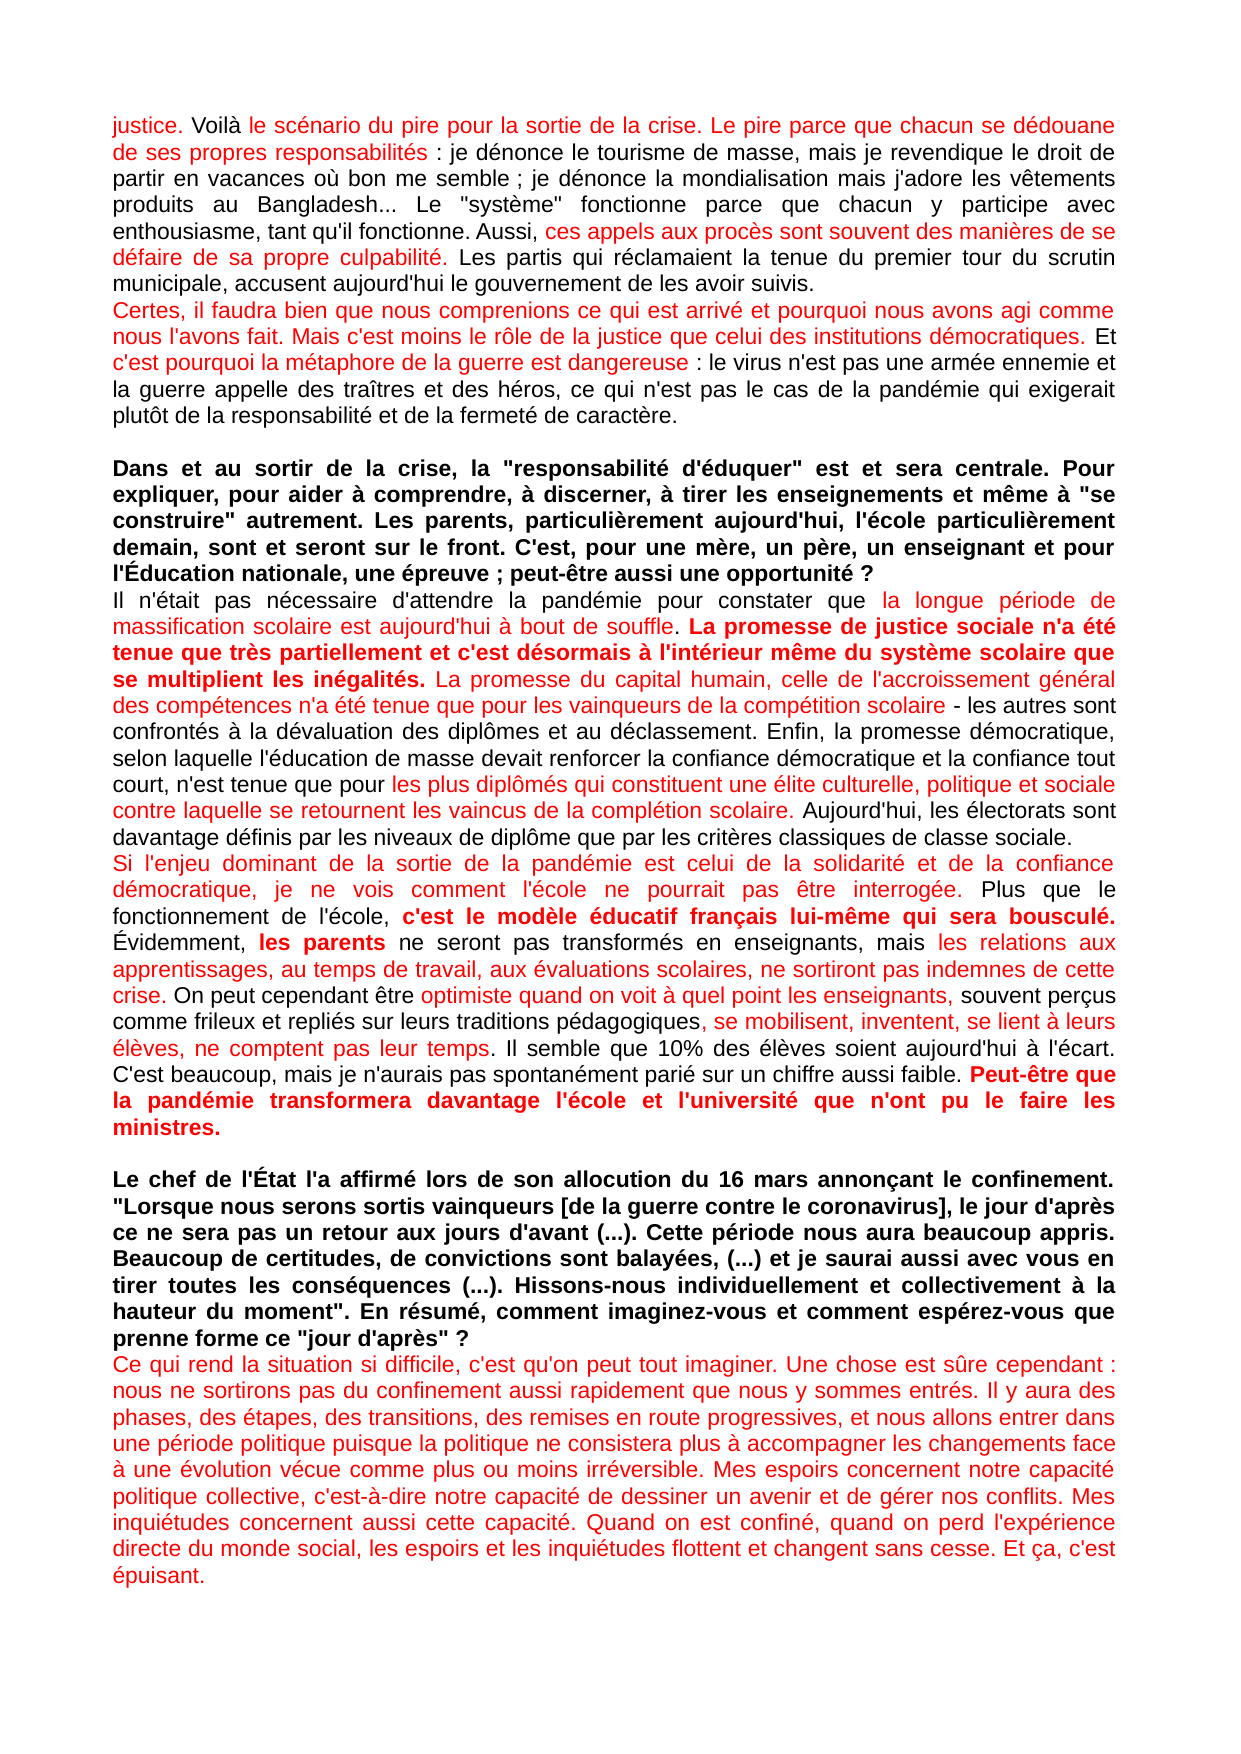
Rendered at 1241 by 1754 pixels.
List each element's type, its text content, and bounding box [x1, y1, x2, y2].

text Le chef de l'État l'a affirmé lors de son allocution du 16 mars annonçant le confinement. "Lorsque nous serons sortis vainqueurs [de la guerre contre le coronavirus], le jour d'après ce ne sera pas un retour aux jours d'avant (...). Cette période nous aura beaucoup appris. Beaucoup de certitudes, de convictions sont balayées, (...) et je saurai aussi avec vous en tirer toutes les conséquences (...). Hissons-nous individuellement et collectivement à la hauteur du moment". En résumé, comment imaginez-vous et comment espérez-vous que prenne forme ce "jour d'après" ? [112, 1166, 1116, 1351]
text Il n'était pas nécessaire d'attendre la pandémie pour constater que la longue période de massification scolaire est aujourd'hui à bout de souffle. La promesse de justice sociale n'a été tenue que très partiellement et c'est désormais à l'intérieur même du système scolaire que se multiplient les inégalités. La promesse du capital humain, celle de l'accroissement général des compétences n'a été tenue que pour les vainqueurs de la compétition scolaire - les autres sont confrontés à la dévaluation des diplômes et au déclassement. Enfin, la promesse démocratique, selon laquelle l'éducation de masse devait renforcer la confiance démocratique et la confiance tout court, n'est tenue que pour les plus diplômés qui constituent une élite culturelle, politique et sociale contre laquelle se retournent les vaincus de la complétion scolaire. Aujourd'hui, les électorats sont davantage définis par les niveaux de diplôme que par les critères classiques de classe sociale. [112, 587, 1116, 850]
text Dans et au sortir de la crise, la "responsabilité d'éduquer" est et sera centrale. Pour expliquer, pour aider à comprendre, à discerner, à tirer les enseignements et même à "se construire" autrement. Les parents, particulièrement aujourd'hui, l'école particulièrement demain, sont et seront sur le front. C'est, pour une mère, un père, un enseignant et pour l'Éducation nationale, une épreuve ; peut-être aussi une opportunité ? [112, 455, 1116, 587]
text justice. Voilà le scénario du pire pour la sortie de la crise. Le pire parce que chacun se dédouane de ses propres responsabilités : je dénonce le tourisme de masse, mais je revendique le droit de partir en vacances où bon me semble ; je dénonce la mondialisation mais j'adore les vêtements produits au Bangladesh... Le "système" fonctionne parce que chacun y participe avec enthousiasme, tant qu'il fonctionne. Aussi, ces appels aux procès sont souvent des manières de se défaire de sa propre culpabilité. Les partis qui réclamaient la tenue du premier tour du scrutin municipale, accusent aujourd'hui le gouvernement de les avoir suivis. [112, 112, 1116, 297]
text Ce qui rend la situation si difficile, c'est qu'on peut tout imaginer. Une chose est sûre cependant : nous ne sortirons pas du confinement aussi rapidement que nous y sommes entrés. Il y aura des phases, des étapes, des transitions, des remises en route progressives, et nous allons entrer dans une période politique puisque la politique ne consistera plus à accompagner les changements face à une évolution vécue comme plus ou moins irréversible. Mes espoirs concernent notre capacité politique collective, c'est-à-dire notre capacité de dessiner un avenir et de gérer nos conflits. Mes inquiétudes concernent aussi cette capacité. Quand on est confiné, quand on perd l'expérience directe du monde social, les espoirs et les inquiétudes flottent et changent sans cesse. Et ça, c'est épuisant. [112, 1351, 1116, 1588]
text Si l'enjeu dominant de la sortie de la pandémie est celui de la solidarité et de la confiance démocratique, je ne vois comment l'école ne pourrait pas être interrogée. Plus que le fonctionnement de l'école, c'est le modèle éducatif français lui-même qui sera bousculé. Évidemment, les parents ne seront pas transformés en enseignants, mais les relations aux apprentissages, au temps de travail, aux évaluations scolaires, ne sortiront pas indemnes de cette crise. On peut cependant être optimiste quand on voit à quel point les enseignants, souvent perçus comme frileux et repliés sur leurs traditions pédagogiques, se mobilisent, inventent, se lient à leurs élèves, ne comptent pas leur temps. Il semble que 10% des élèves soient aujourd'hui à l'écart. C'est beaucoup, mais je n'aurais pas spontanément parié sur un chiffre aussi faible. Peut-être que la pandémie transformera davantage l'école et l'université que n'ont pu le faire les ministres. [112, 850, 1116, 1140]
text Certes, il faudra bien que nous comprenions ce qui est arrivé et pourquoi nous avons agi comme nous l'avons fait. Mais c'est moins le rôle de la justice que celui des institutions démocratiques. Et c'est pourquoi la métaphore de la guerre est dangereuse : le virus n'est pas une armée ennemie et la guerre appelle des traîtres et des héros, ce qui n'est pas le cas de la pandémie qui exigerait plutôt de la responsabilité et de la fermeté de caractère. [112, 297, 1116, 428]
